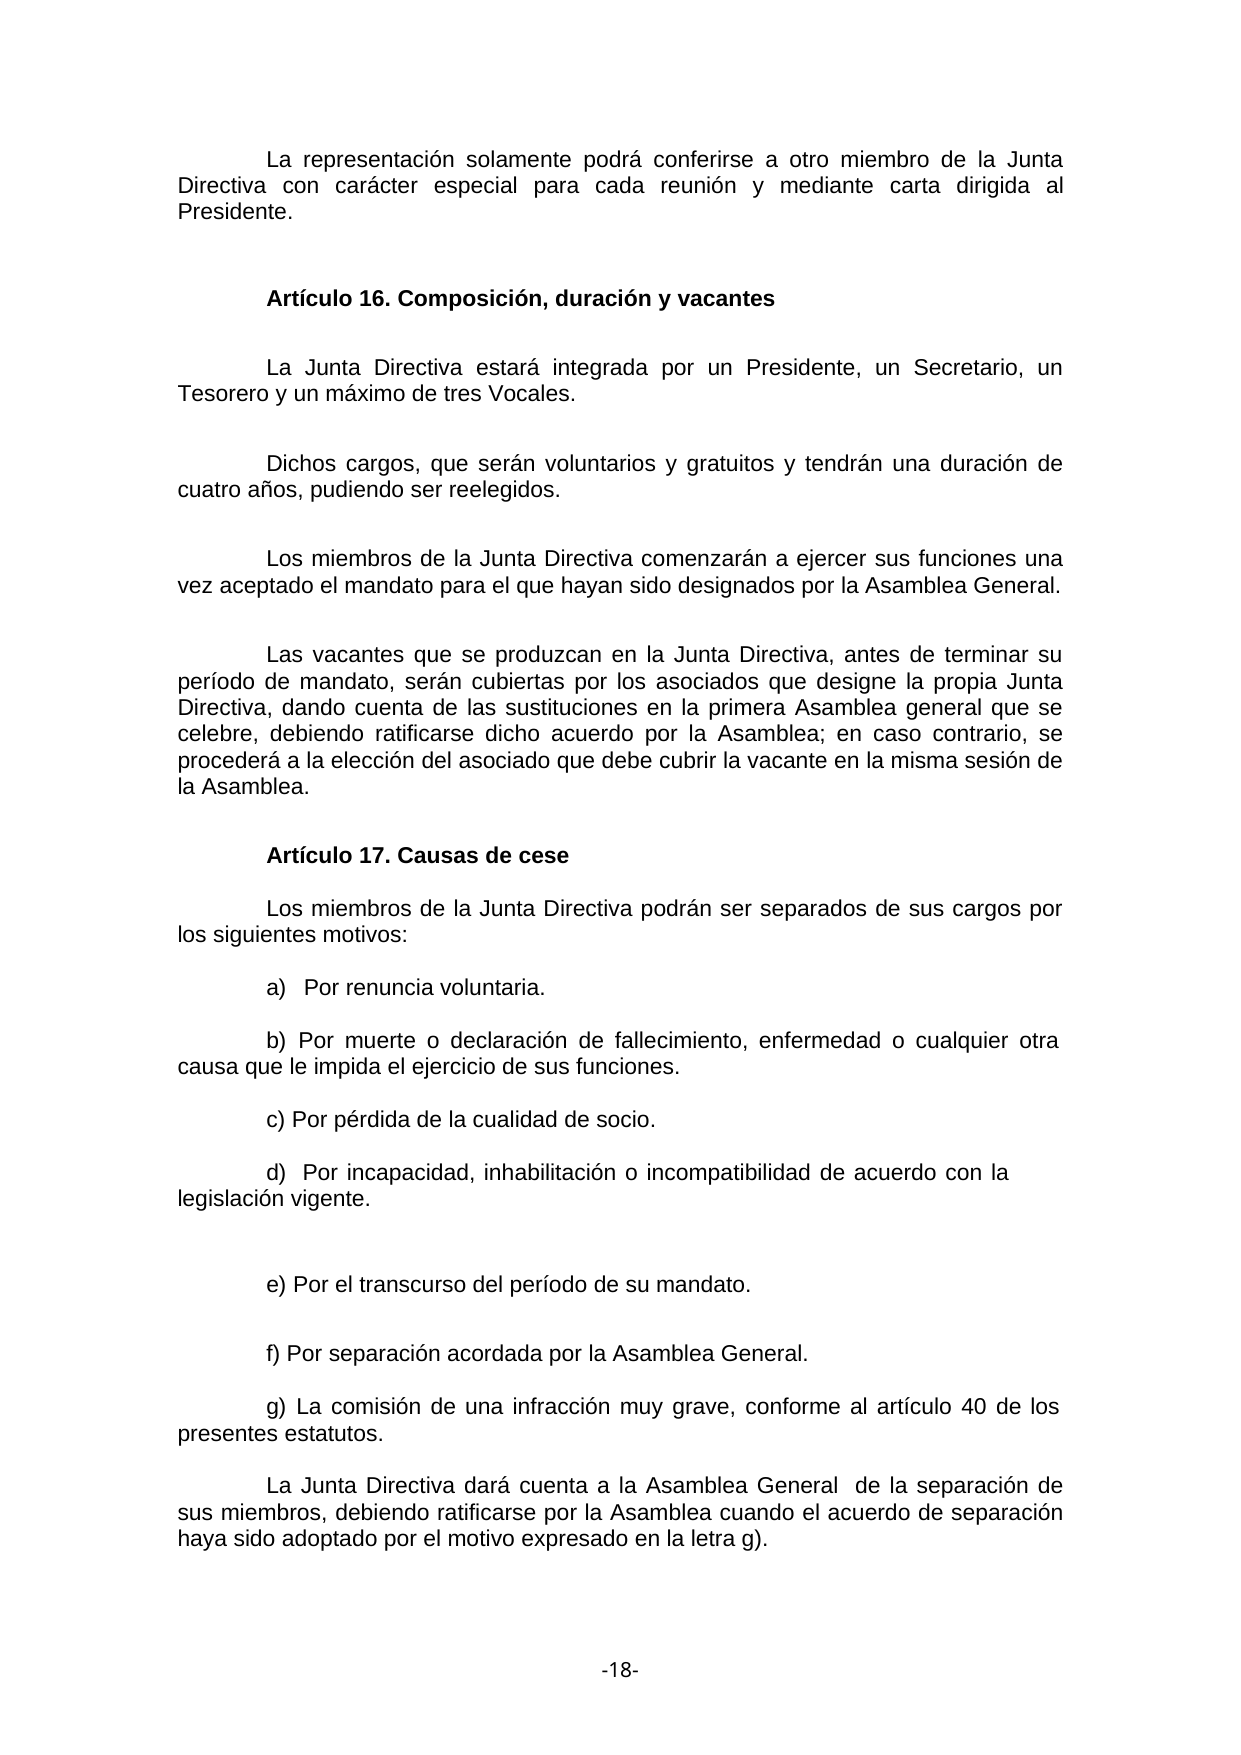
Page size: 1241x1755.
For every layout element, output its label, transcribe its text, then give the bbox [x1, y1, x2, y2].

text Los miembros de la Junta Directiva podrán ser separados de sus cargos por los siguientes motivos: [177, 895, 1063, 948]
text Las vacantes que se produzcan en la Junta Directiva, antes de terminar su período de mandato, serán cubiertas por los asociados que designe la propia Junta Directiva, dando cuenta de las sustituciones en la primera Asamblea general que se celebre, debiendo ratificarse dicho acuerdo por la Asamblea; en caso contrario, se procederá a la elección del asociado que debe cubrir la vacante en la misma sesión de la Asamblea. [177, 641, 1064, 799]
list Por incapacidad, inhabilitación o incompatibilidad de acuerdo con la legislación vigente. [177, 1159, 1064, 1211]
text Los miembros de la Junta Directiva comenzarán a ejercer sus funciones una vez aceptado el mandato para el que hayan sido designados por la Asamblea General. [177, 545, 1063, 598]
text La Junta Directiva dará cuenta a la Asamblea General de la separación de sus miembros, debiendo ratificarse por la Asamblea cuando el acuerdo de separación haya sido adoptado por el motivo expresado en la letra g). [177, 1472, 1064, 1551]
subtitle Artículo 16. Composición, duración y vacantes [266, 284, 1076, 311]
text La Junta Directiva estará integrada por un Presidente, un Secretario, un Tesorero y un máximo de tres Vocales. [177, 354, 1063, 407]
list Por el transcurso del período de su mandato. [266, 1271, 1076, 1297]
text La representación solamente podrá conferirse a otro miembro de la Junta Directiva con carácter especial para cada reunión y mediante carta dirigida al Presidente. [177, 146, 1064, 224]
list Por renuncia voluntaria. [266, 974, 1076, 1000]
list Por separación acordada por la Asamblea General. [266, 1340, 1076, 1367]
subtitle Artículo 17. Causas de cese [266, 842, 1076, 869]
list Por pérdida de la cualidad de socio. [266, 1106, 1076, 1132]
text Dichos cargos, que serán voluntarios y gratuitos y tendrán una duración de cuatro años, pudiendo ser reelegidos. [177, 449, 1063, 502]
list Por muerte o declaración de fallecimiento, enfermedad o cualquier otra causa que le impida el ejercicio de sus funciones. [177, 1027, 1063, 1079]
list La comisión de una infracción muy grave, conforme al artículo 40 de los presentes estatutos. [177, 1393, 1063, 1446]
